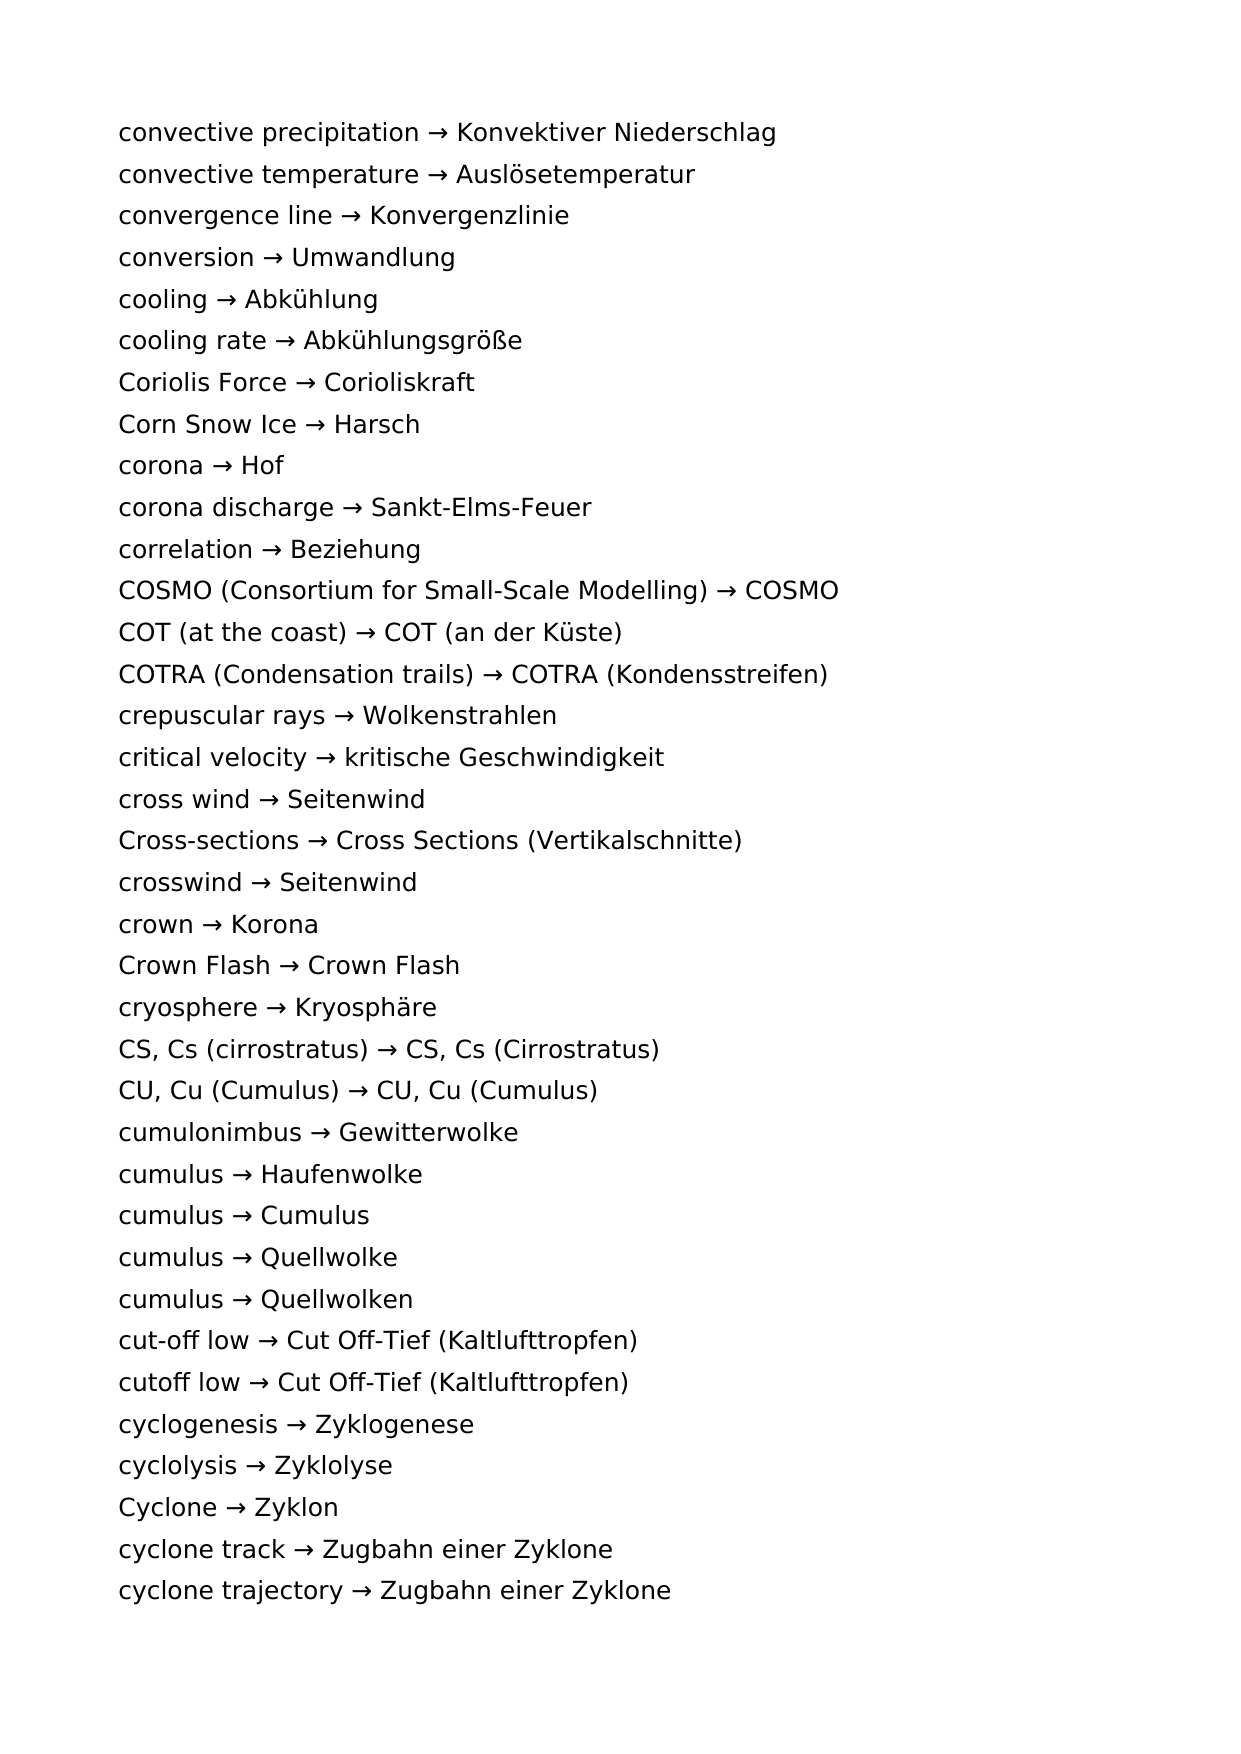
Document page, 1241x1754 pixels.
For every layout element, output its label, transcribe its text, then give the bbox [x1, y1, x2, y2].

text cooling → Abkühlung [118, 285, 1122, 314]
text cumulus → Quellwolke [118, 1243, 1122, 1272]
text cooling rate → Abkühlungsgröße [118, 326, 1122, 356]
text cryosphere → Kryosphäre [118, 993, 1122, 1022]
text Cyclone → Zyklon [118, 1493, 1122, 1522]
text Coriolis Force → Corioliskraft [118, 368, 1122, 397]
text corona discharge → Sankt-Elms-Feuer [118, 493, 1122, 522]
text convective precipitation → Konvektiver Niederschlag [118, 118, 1122, 147]
text convective temperature → Auslösetemperatur [118, 160, 1122, 189]
text COT (at the coast) → COT (an der Küste) [118, 618, 1122, 647]
text cumulus → Cumulus [118, 1201, 1122, 1231]
text crepuscular rays → Wolkenstrahlen [118, 701, 1122, 731]
text Cross-sections → Cross Sections (Vertikalschnitte) [118, 826, 1122, 856]
text cumulus → Haufenwolke [118, 1160, 1122, 1189]
text CS, Cs (cirrostratus) → CS, Cs (Cirrostratus) [118, 1035, 1122, 1064]
text corona → Hof [118, 451, 1122, 481]
text cyclogenesis → Zyklogenese [118, 1410, 1122, 1439]
text crosswind → Seitenwind [118, 868, 1122, 897]
text cyclone trajectory → Zugbahn einer Zyklone [118, 1576, 1122, 1606]
text cumulonimbus → Gewitterwolke [118, 1118, 1122, 1147]
text cumulus → Quellwolken [118, 1285, 1122, 1314]
text Corn Snow Ice → Harsch [118, 410, 1122, 439]
text cutoff low → Cut Off-Tief (Kaltlufttropfen) [118, 1368, 1122, 1397]
text CU, Cu (Cumulus) → CU, Cu (Cumulus) [118, 1076, 1122, 1106]
text COTRA (Condensation trails) → COTRA (Kondensstreifen) [118, 660, 1122, 689]
text conversion → Umwandlung [118, 243, 1122, 272]
text cut-off low → Cut Off-Tief (Kaltlufttropfen) [118, 1326, 1122, 1356]
text cross wind → Seitenwind [118, 785, 1122, 814]
text correlation → Beziehung [118, 535, 1122, 564]
text COSMO (Consortium for Small-Scale Modelling) → COSMO [118, 576, 1122, 606]
text cyclone track → Zugbahn einer Zyklone [118, 1535, 1122, 1564]
text convergence line → Konvergenzlinie [118, 201, 1122, 231]
text crown → Korona [118, 910, 1122, 939]
text critical velocity → kritische Geschwindigkeit [118, 743, 1122, 772]
text Crown Flash → Crown Flash [118, 951, 1122, 981]
text cyclolysis → Zyklolyse [118, 1451, 1122, 1481]
